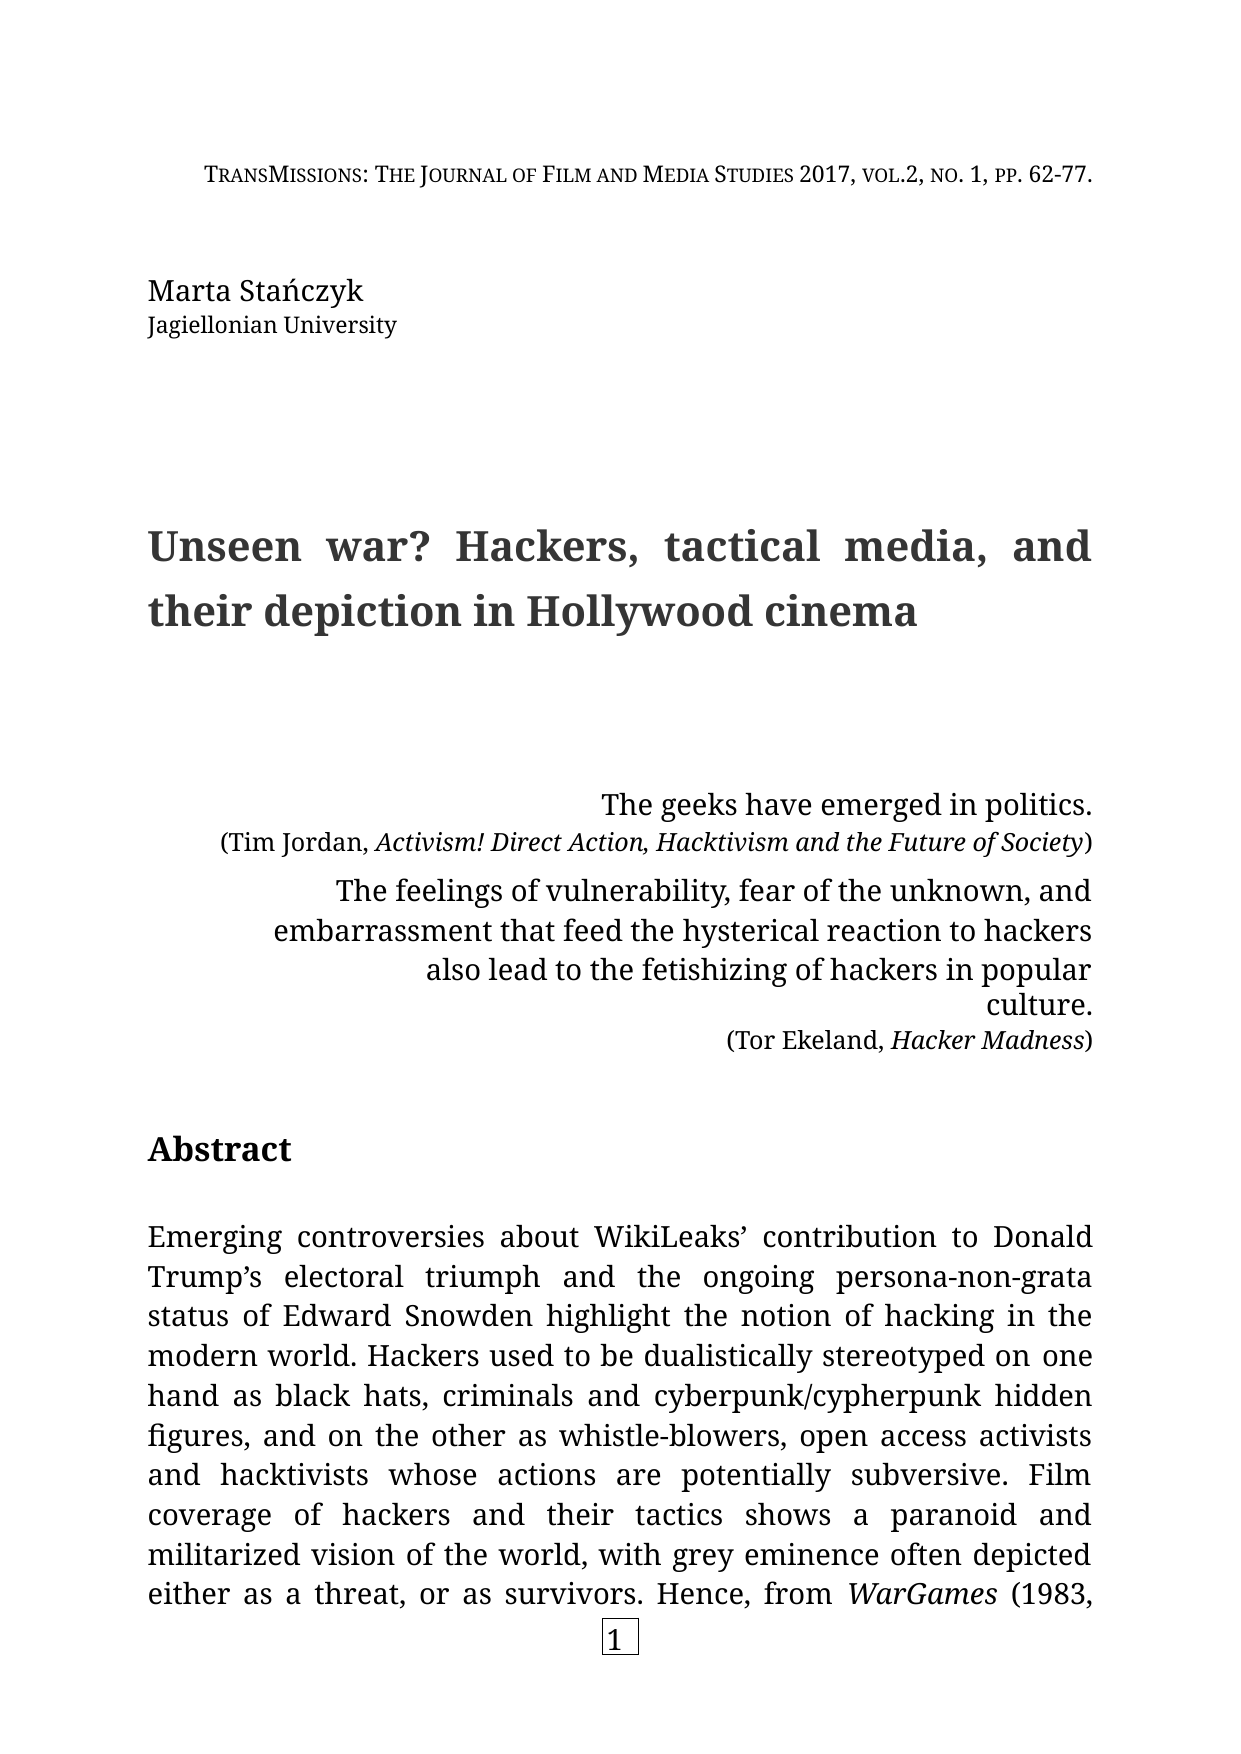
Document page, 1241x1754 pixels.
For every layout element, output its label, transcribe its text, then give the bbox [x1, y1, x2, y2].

text Marta Stańczyk [147, 270, 1105, 309]
text (Tor Ekeland, Hacker Madness) [135, 1022, 1093, 1056]
text TRANSMISSIONS: THE JOURNAL OF FILM AND MEDIA STUDIES 2017, VOL.2, NO. 1, PP. 62-77. [135, 158, 1092, 189]
subtitle Abstract [147, 1126, 1105, 1171]
text Emerging controversies about WikiLeaks’ contribution to Donald Trump’s electoral triumph and the ongoing persona-non-grata status of Edward Snowden highlight the notion of hacking in the modern world. Hackers used to be dualistically stereotyped on one hand as black hats, criminals and cyberpunk/cypherpunk hidden figures, and on the other as whistle-blowers, open access activists and hacktivists whose actions are potentially subversive. Film coverage of hackers and their tactics shows a paranoid and militarized vision of the world, with grey eminence often depicted either as a threat, or as survivors. Hence, from WarGames (1983, [147, 1216, 1093, 1613]
text The geeks have emerged in politics. [135, 784, 1093, 824]
text culture. [135, 989, 1093, 1022]
text Jagiellonian University [147, 309, 1105, 341]
text (Tim Jordan, Activism! Direct Action, Hacktivism and the Future of Society) [135, 824, 1093, 858]
text Unseen war? Hackers, tactical media, and their depiction in Hollywood cinema [147, 517, 1093, 639]
text The feelings of vulnerability, fear of the unknown, and embarrassment that feed the hysterical reaction to hackers also lead to the fetishizing of hackers in popular [147, 870, 1092, 989]
